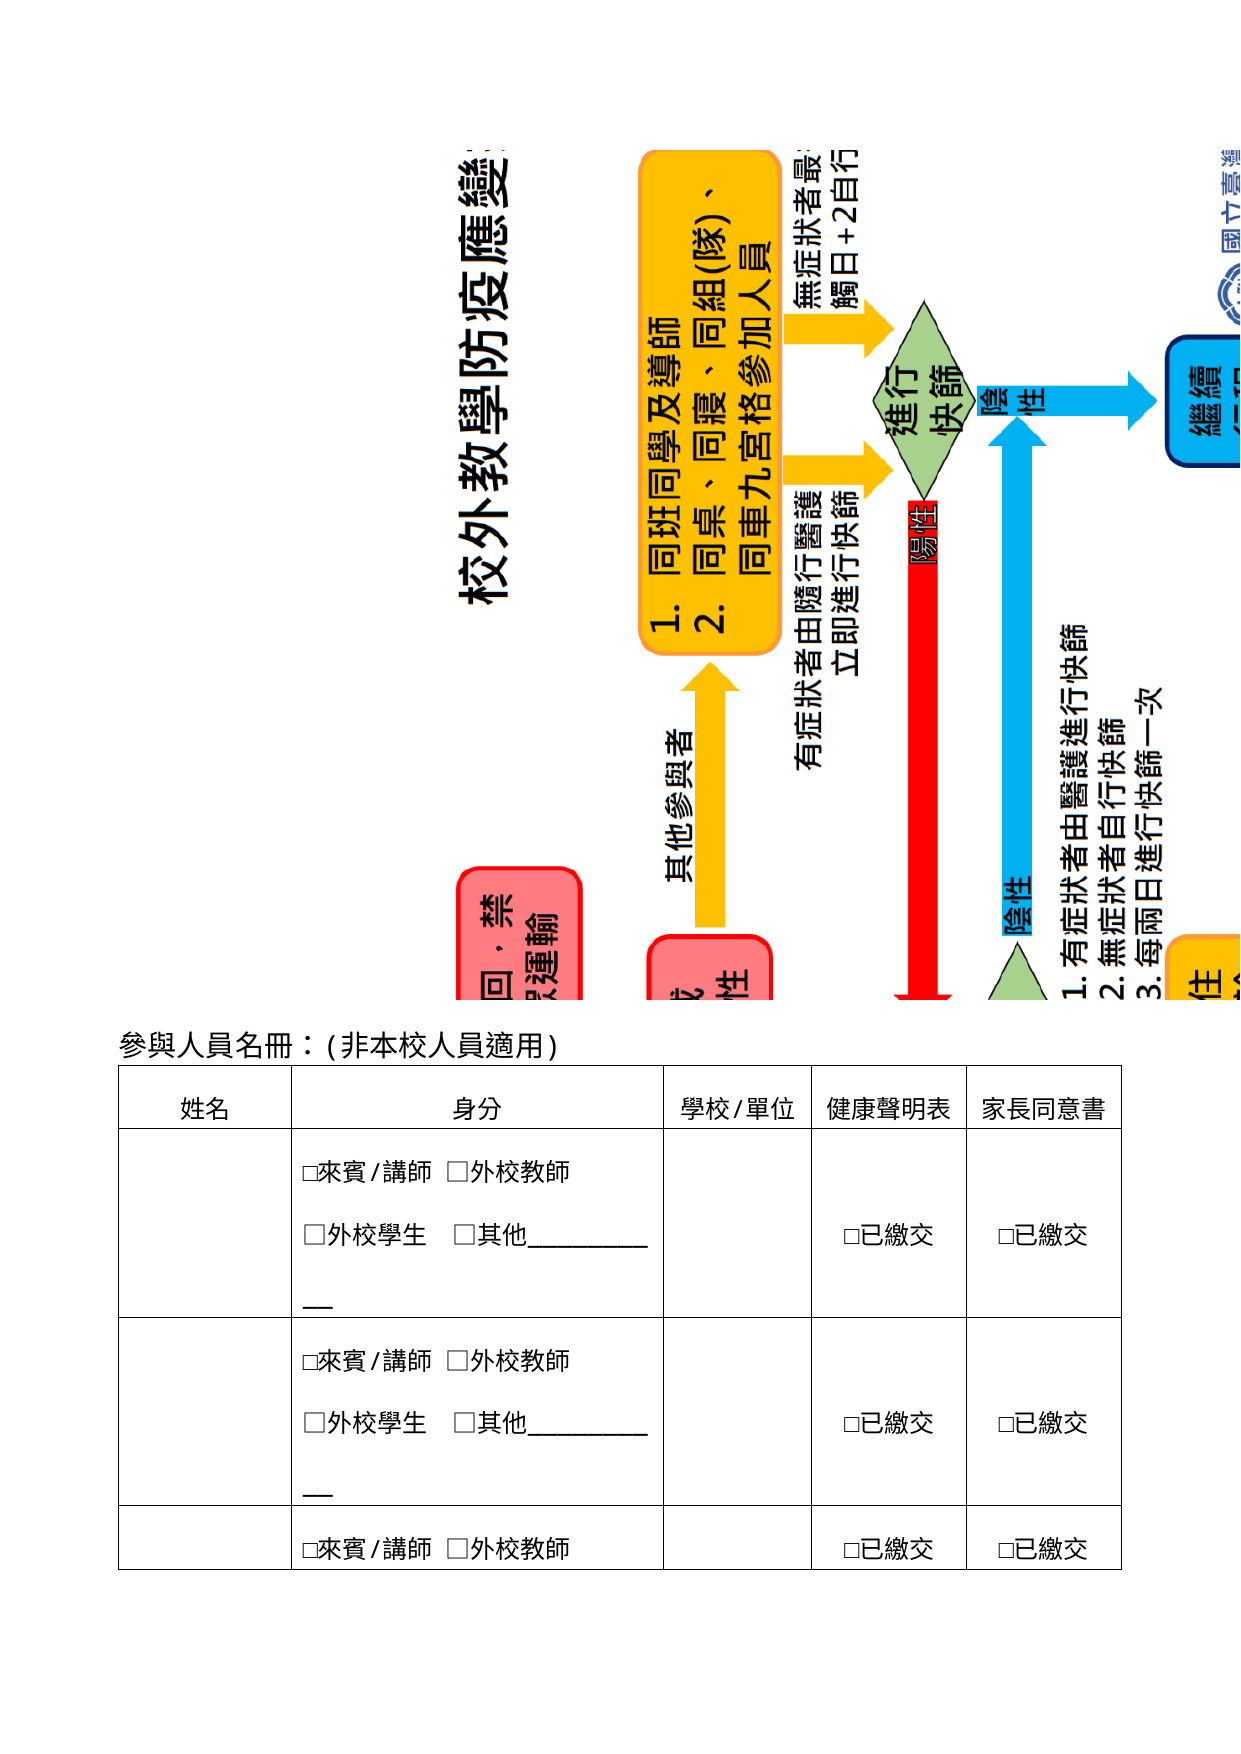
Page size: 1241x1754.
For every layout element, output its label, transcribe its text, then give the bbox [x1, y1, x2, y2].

table_cell [664, 1506, 811, 1569]
table_header 學校/單位 [664, 1066, 811, 1128]
table_cell □來賓/講師 □外校教師 □外校學生 □其他__________ [292, 1129, 663, 1317]
table_cell [119, 1129, 291, 1317]
table_cell □已繳交 [812, 1129, 966, 1317]
table_cell [664, 1129, 811, 1317]
table_cell [664, 1318, 811, 1505]
table_cell □已繳交 [967, 1129, 1121, 1317]
text 參與人員名冊：(非本校人員適用) [118, 1002, 1122, 1064]
table_cell □來賓/講師 □外校教師 □外校學生 □其他__________ [292, 1318, 663, 1505]
table_cell [119, 1318, 291, 1505]
table_cell [119, 1506, 291, 1569]
table_cell □已繳交 [967, 1318, 1121, 1505]
table_cell □來賓/講師 □外校教師 [292, 1506, 663, 1569]
table_cell □已繳交 [812, 1506, 966, 1569]
table_header 健康聲明表 [812, 1066, 966, 1128]
table_cell □已繳交 [812, 1318, 966, 1505]
table_cell □已繳交 [967, 1506, 1121, 1569]
table_header 身分 [292, 1066, 663, 1128]
table_header 家長同意書 [967, 1066, 1121, 1128]
table_header 姓名 [119, 1066, 291, 1128]
